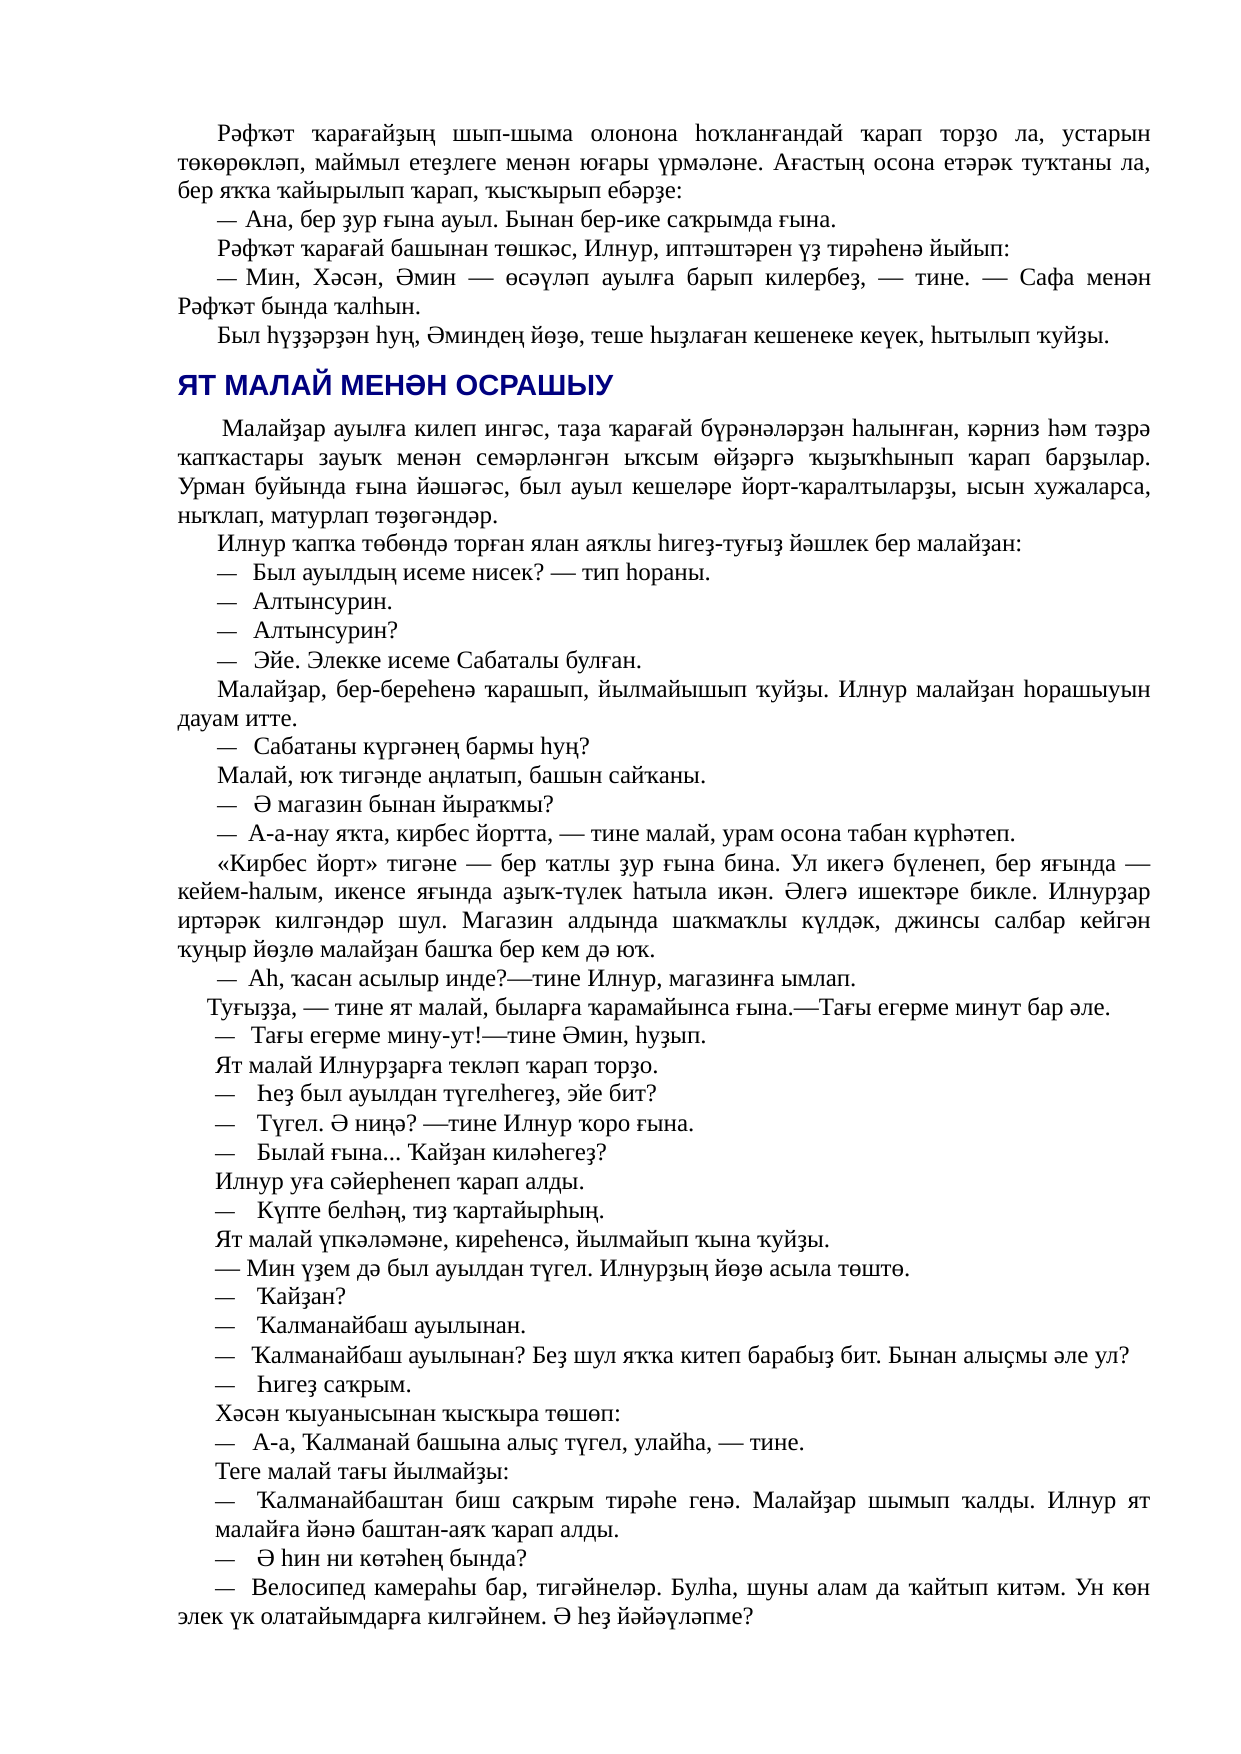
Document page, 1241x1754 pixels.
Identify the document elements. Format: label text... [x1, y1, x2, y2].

list Аһ, ҡасан асылыр инде?—тине Илнур, магазинға ымлап. [177, 963, 1152, 992]
text Был һүҙҙәрҙән һуң, Әминдең йөҙө, теше һыҙлаған кешенеке кеүек, һытылып ҡуйҙы. [177, 320, 1152, 349]
text — Мин үҙем дә был ауылдан түгел. Илнурҙың йөҙө асыла төштө. [215, 1253, 1152, 1281]
list Тағы егерме мину-ут!—тине Әмин, һуҙып. [177, 1021, 1152, 1050]
list Алтынсурин. [177, 586, 1152, 616]
text Илнур уға сәйерһенеп ҡарап алды. [177, 1166, 1152, 1195]
text Рәфҡәт ҡарағай башынан төшкәс, Илнур, иптәштәрен үҙ тирәһенә йыйып: [177, 233, 1152, 262]
text Илнур ҡапҡа төбөндә торған ялан аяҡлы һигеҙ-туғыҙ йәшлек бер малайҙан: [177, 528, 1152, 557]
subtitle ЯТ МАЛАЙ МЕНӘН ОСРАШЫУ [177, 368, 1152, 402]
list Һеҙ был ауылдан түгелһегеҙ, эйе бит? [177, 1078, 1152, 1108]
list А-а, Ҡалманай башына алыҫ түгел, улайһа, — тине. [177, 1427, 1152, 1456]
text Малай, юҡ тигәнде аңлатып, башын сайҡаны. [177, 761, 1152, 789]
list Ҡалманайбаштан биш саҡрым тирәһе генә. Малайҙар шымып ҡалды. Илнур ят малайға йәнә баштан-аяҡ ҡарап алды. [215, 1485, 1152, 1543]
text Ят малай үпкәләмәне, киреһенсә, йылмайып ҡына ҡуйҙы. [177, 1224, 1152, 1253]
list Ҡалманайбаш ауылынан. [177, 1311, 1152, 1340]
text Ят малай Илнурҙарға текләп ҡарап торҙо. [177, 1050, 1152, 1078]
list Ҡайҙан? [177, 1281, 1152, 1311]
list Велосипед камераһы бар, тигәйнеләр. Булһа, шуны алам да ҡайтып китәм. Ун көн элек үк олатайымдарға килгәйнем. Ә һеҙ йәйәүләпме? [177, 1572, 1152, 1630]
list Ә һин ни көтәһең бында? [177, 1543, 1152, 1572]
list Ҡалманайбаш ауылынан? Беҙ шул яҡҡа китеп барабыҙ бит. Бынан алыҫмы әле ул? [177, 1340, 1152, 1369]
text Теге малай тағы йылмайҙы: [177, 1456, 1152, 1485]
list Ә магазин бынан йыраҡмы? [177, 789, 1152, 818]
text Малайҙар ауылға килеп ингәс, таҙа ҡарағай бүрәнәләрҙән һалынған, кәрниз һәм тәҙрә ҡапҡастары зауыҡ менән семәрләнгән ыҡсым өйҙәргә ҡыҙыҡһынып ҡарап барҙылар. Урман буйында ғына йәшәгәс, был ауыл кешеләре йорт-ҡаралтыларҙы, ысын хужаларса, ныҡлап, матурлап төҙөгәндәр. [177, 413, 1152, 528]
text Малайҙар, бер-береһенә ҡарашып, йылмайышып ҡуйҙы. Илнур малайҙан һорашыуын дауам итте. [177, 674, 1152, 731]
list Алтынсурин? [177, 616, 1152, 645]
list А-а-нау яҡта, кирбес йортта, — тине малай, урам осона табан күрһәтеп. [177, 818, 1152, 848]
list Һигеҙ саҡрым. [177, 1369, 1152, 1398]
text «Кирбес йорт» тигәне — бер ҡатлы ҙур ғына бина. Ул икегә бүленеп, бер яғында — кейем-һалым, икенсе яғында аҙыҡ-түлек һатыла икән. Әлегә ишектәре бикле. Илнурҙар иртәрәк килгәндәр шул. Магазин алдында шаҡмаҡлы күлдәк, джинсы салбар кейгән ҡуңыр йөҙлө малайҙан башҡа бер кем дә юҡ. [177, 848, 1152, 963]
text Туғыҙҙа, — тине ят малай, быларға ҡарамайынса ғына.—Тағы егерме минут бар әле. [177, 992, 1152, 1021]
list Мин, Хәсән, Әмин — өсәүләп ауылға барып килербеҙ, — тине. — Сафа менән Рәфҡәт бында ҡалһын. [177, 262, 1152, 320]
list Түгел. Ә ниңә? —тине Илнур ҡоро ғына. [177, 1108, 1152, 1137]
text Хәсән ҡыуанысынан ҡысҡыра төшөп: [177, 1398, 1152, 1427]
list Былай ғына... Ҡайҙан киләһегеҙ? [177, 1137, 1152, 1166]
text Рәфҡәт ҡарағайҙың шып-шыма олонона һоҡланғандай ҡарап торҙо ла, устарын төкөрөкләп, маймыл етеҙлеге менән юғары үрмәләне. Ағастың осона етәрәк туҡтаны ла, бер яҡҡа ҡайырылып ҡарап, ҡысҡырып ебәрҙе: [177, 118, 1152, 204]
list Эйе. Элекке исеме Сабаталы булған. [177, 645, 1152, 674]
list Күпте белһәң, тиҙ ҡартайырһың. [177, 1195, 1152, 1224]
list Был ауылдың исеме нисек? — тип һораны. [177, 557, 1152, 586]
list Сабатаны күргәнең бармы һуң? [177, 731, 1152, 761]
list Ана, бер ҙур ғына ауыл. Бынан бер-ике саҡрымда ғына. [177, 204, 1152, 233]
